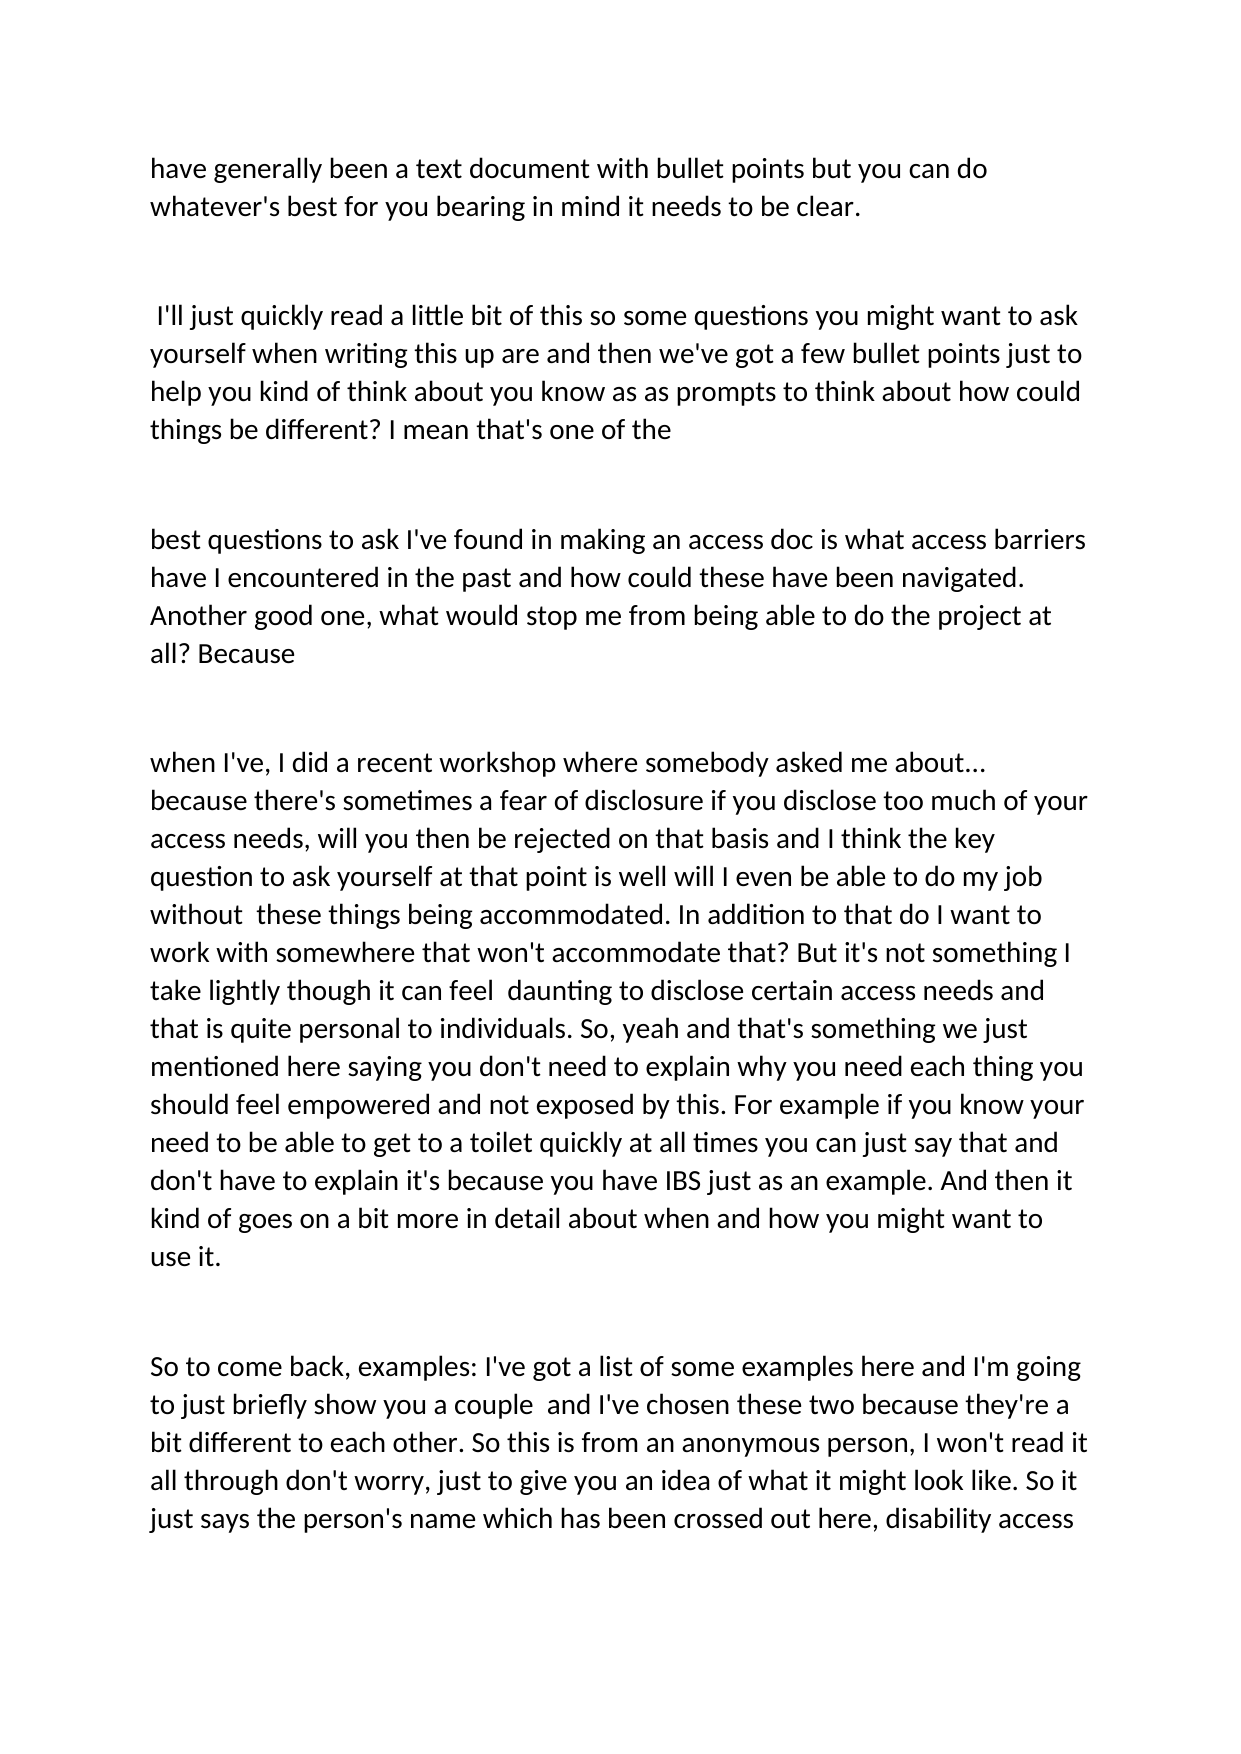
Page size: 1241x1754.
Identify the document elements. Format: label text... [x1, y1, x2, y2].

text have generally been a text document with bullet points but you can do whatever's best for you bearing in mind it needs to be clear. [150, 150, 1090, 224]
text best questions to ask I've found in making an access doc is what access barriers have I encountered in the past and how could these have been navigated. Another good one, what would stop me from being able to do the project at all? Because [150, 521, 1090, 671]
text when I've, I did a recent workshop where somebody asked me about... because there's sometimes a fear of disclosure if you disclose too much of your access needs, will you then be rejected on that basis and I think the key question to ask yourself at that point is well will I even be able to do my job without these things being accommodated. In addition to that do I want to work with somewhere that won't accommodate that? But it's not something I take lightly though it can feel daunting to disclose certain access needs and that is quite personal to individuals. So, yeah and that's something we just mentioned here saying you don't need to explain why you need each thing you should feel empowered and not exposed by this. For example if you know your need to be able to get to a toilet quickly at all times you can just say that and don't have to explain it's because you have IBS just as an example. And then it kind of goes on a bit more in detail about when and how you might want to use it. [150, 744, 1090, 1274]
text So to come back, examples: I've got a list of some examples here and I'm going to just briefly show you a couple and I've chosen these two because they're a bit different to each other. So this is from an anonymous person, I won't read it all through don't worry, just to give you an idea of what it might look like. So it just says the person's name which has been crossed out here, disability access [150, 1348, 1090, 1536]
text I'll just quickly read a little bit of this so some questions you might want to ask yourself when writing this up are and then we've got a few bullet points just to help you kind of think about you know as as prompts to think about how could things be different? I mean that's one of the [150, 297, 1090, 447]
